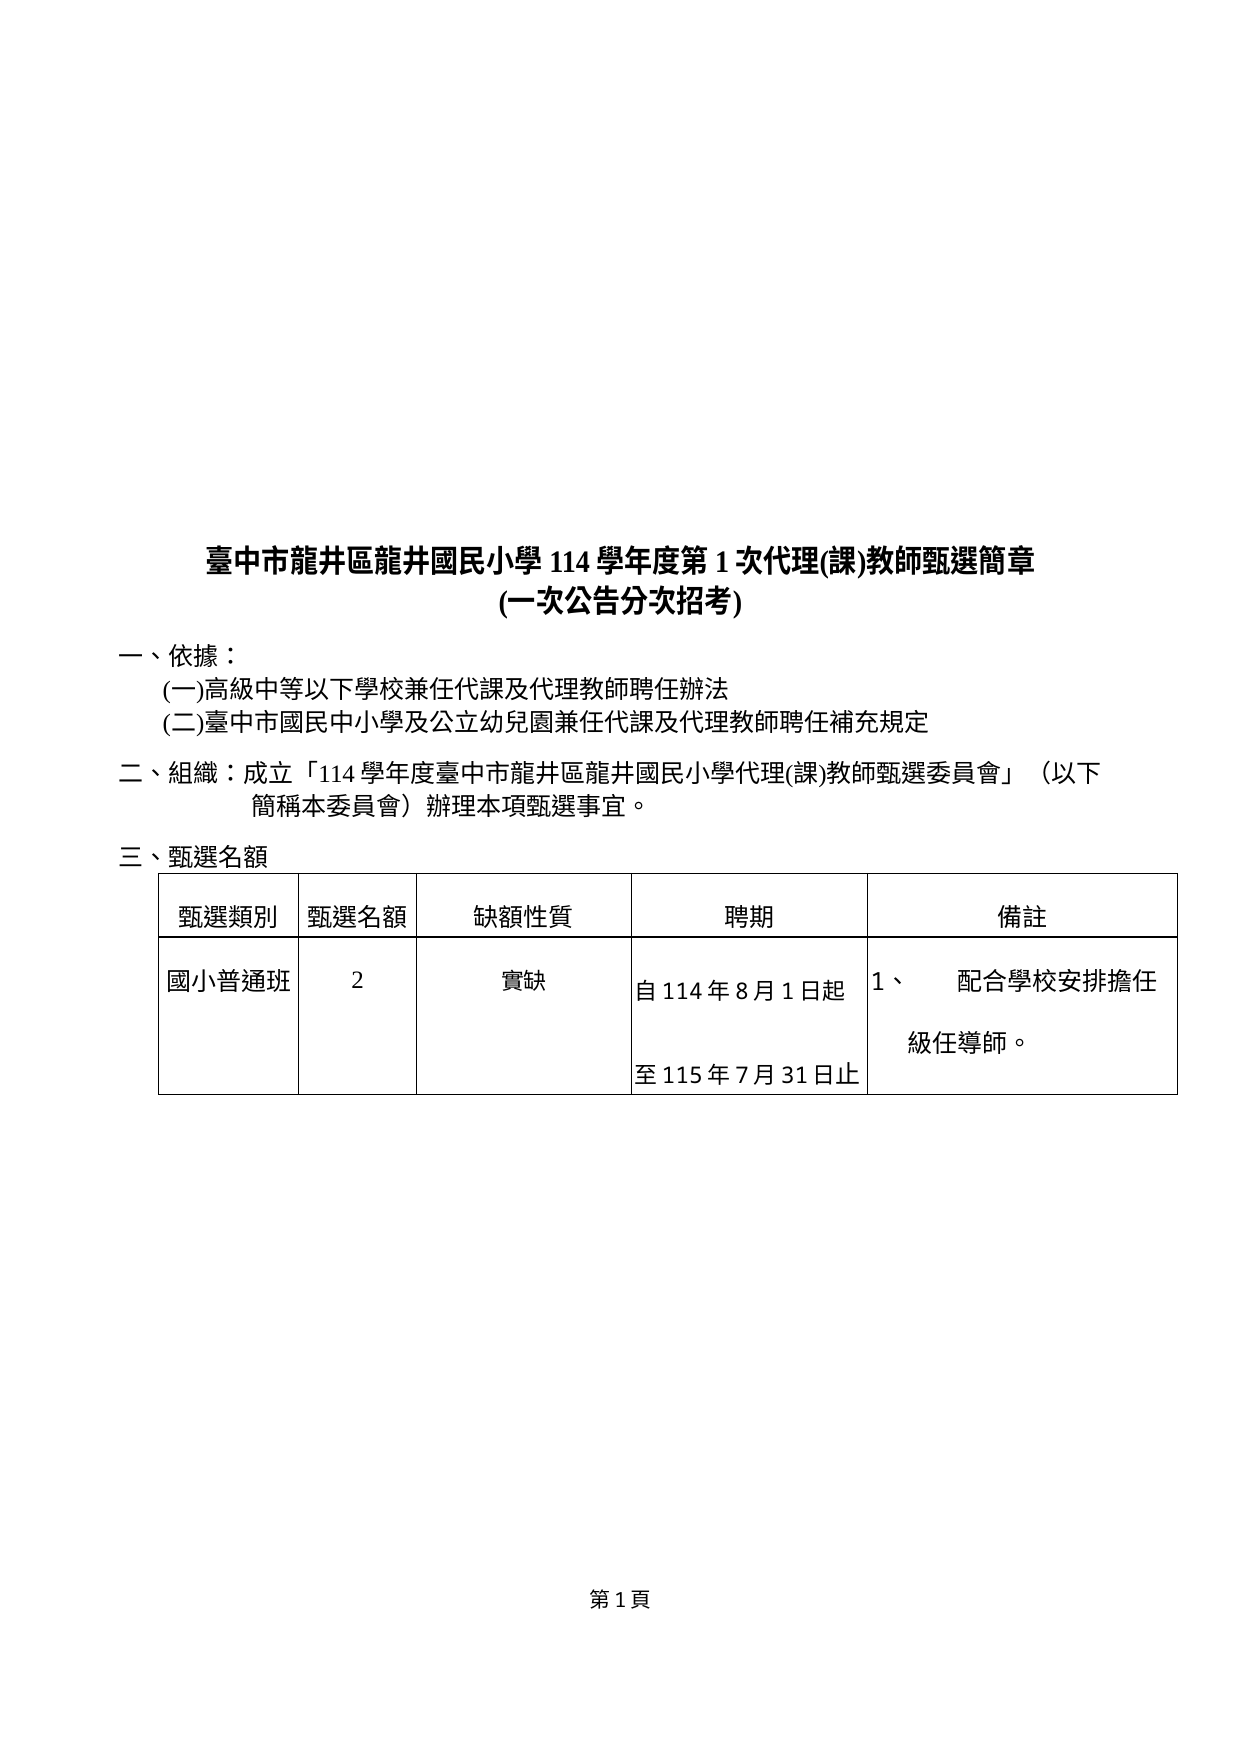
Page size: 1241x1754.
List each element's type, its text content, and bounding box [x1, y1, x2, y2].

text (一次公告分次招考) [118, 580, 1122, 621]
table_cell 國小普通班 [159, 938, 298, 1094]
table_header 缺額性質 [417, 874, 631, 936]
text 臺中市龍井區龍井國民小學114學年度第1次代理(課)教師甄選簡章 [118, 540, 1122, 580]
text 三、甄選名額 [118, 839, 1122, 873]
text (一)高級中等以下學校兼任代課及代理教師聘任辦法 [162, 672, 1122, 705]
text (二)臺中市國民中小學及公立幼兒園兼任代課及代理教師聘任補充規定 [162, 705, 1122, 738]
table_header 甄選類別 [159, 874, 298, 936]
table_header 聘期 [632, 874, 867, 936]
table_cell 實缺 [417, 938, 631, 1094]
table_header 備註 [868, 874, 1177, 936]
table_cell 2 [299, 938, 416, 1094]
table_cell 配合學校安排擔任級任導師。 授課以教學組依課務需求安排。 備取若干名。 [868, 938, 1177, 1094]
text 一、依據： [118, 638, 1122, 672]
table_cell 自114年8月1日起 至115年7月31日止 [632, 938, 867, 1094]
table_header 甄選名額 [299, 874, 416, 936]
text 二、組織：成立「114學年度臺中市龍井區龍井國民小學代理(課)教師甄選委員會」（以下簡稱本委員會）辦理本項甄選事宜。 [118, 756, 1122, 822]
